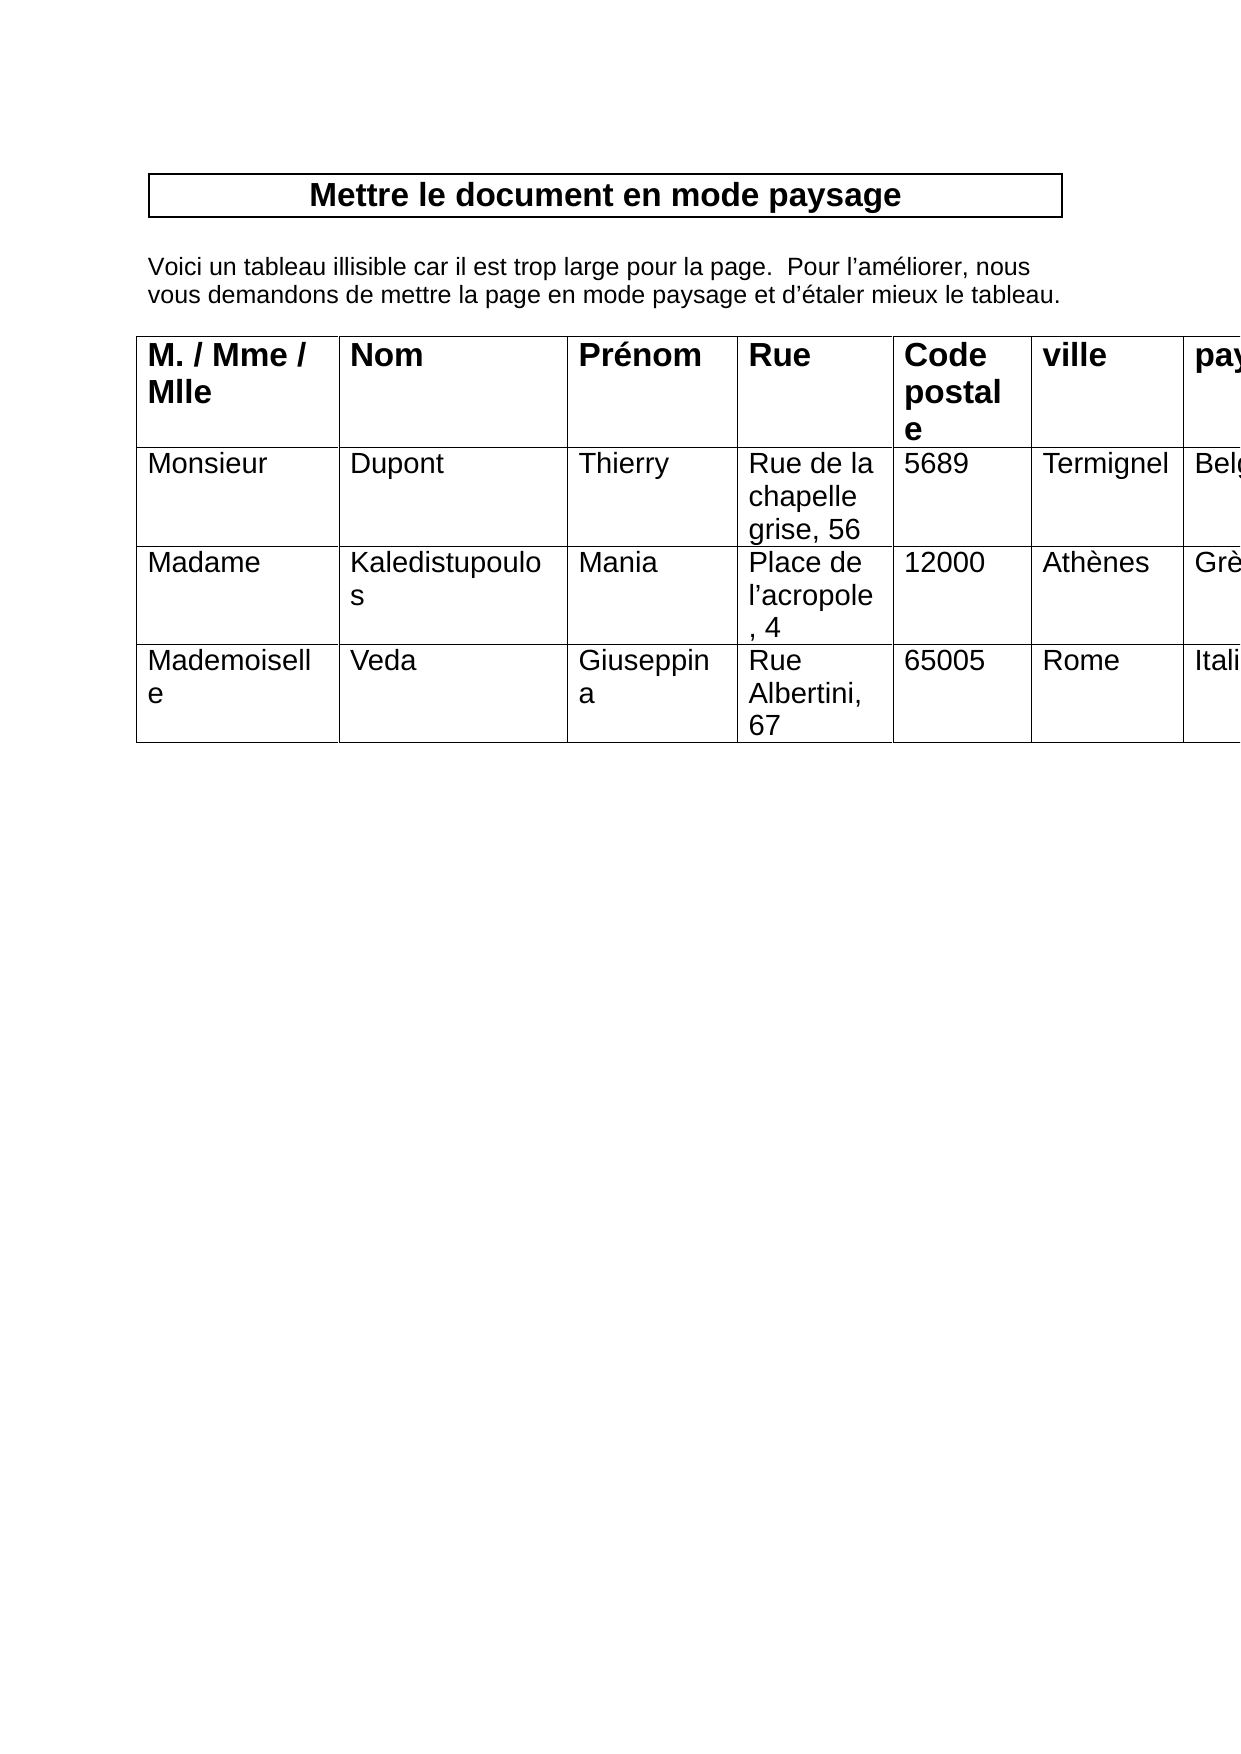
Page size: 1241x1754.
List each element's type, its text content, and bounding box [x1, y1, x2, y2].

table_cell Veda [340, 645, 567, 742]
table_header Rue [738, 337, 892, 447]
table_cell Rue de la chapelle grise, 56 [738, 448, 892, 546]
table_header Prénom [568, 337, 737, 447]
table_cell Termignel [1032, 448, 1183, 546]
table_cell Kaledistupoulos [340, 547, 567, 644]
table_cell Dupont [340, 448, 567, 546]
table_cell Rome [1032, 645, 1183, 742]
table_cell 65005 [894, 645, 1031, 742]
table_header Nom [340, 337, 567, 447]
table_cell Mademoiselle [137, 645, 338, 742]
table_cell Italie [1184, 645, 1240, 742]
table_cell Madame [137, 547, 338, 644]
table_cell Mania [568, 547, 737, 644]
table_header pays [1184, 337, 1240, 447]
table_cell 5689 [894, 448, 1031, 546]
table_cell Place de l’acropole, 4 [738, 547, 892, 644]
table_cell Giuseppina [568, 645, 737, 742]
table_cell Thierry [568, 448, 737, 546]
table_header Code postale [894, 337, 1031, 447]
table_cell Monsieur [137, 448, 338, 546]
table_cell Rue Albertini, 67 [738, 645, 892, 742]
table_header M. / Mme / Mlle [137, 337, 338, 447]
subtitle Mettre le document en mode paysage [150, 175, 1061, 216]
table_cell Belgique [1184, 448, 1240, 546]
text Voici un tableau illisible car il est trop large pour la page. Pour l’améliorer, nous vous demandons de mettre la page en mode paysage et d’étaler mieux le tableau. [148, 252, 1063, 308]
table_cell Grèce [1184, 547, 1240, 644]
table_header ville [1032, 337, 1183, 447]
table_cell 12000 [894, 547, 1031, 644]
table_cell Athènes [1032, 547, 1183, 644]
